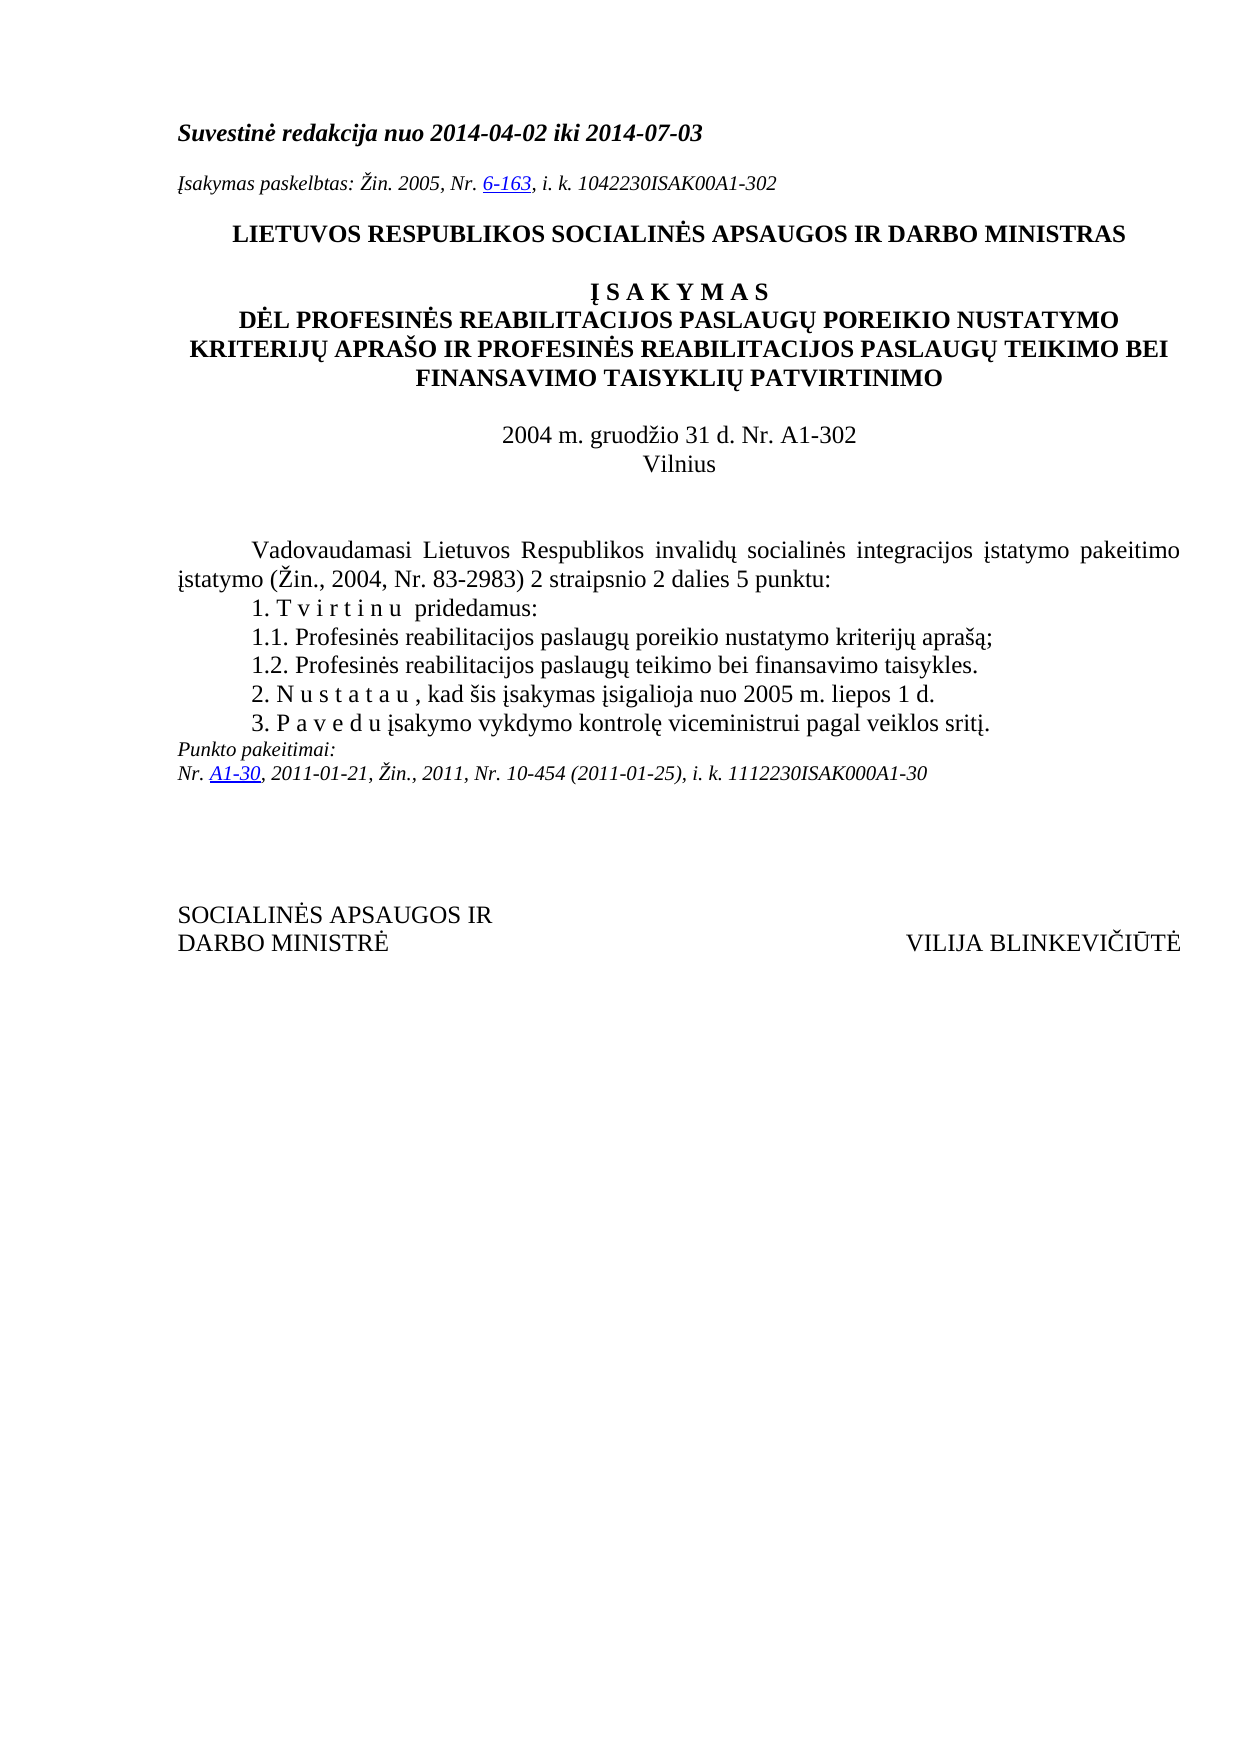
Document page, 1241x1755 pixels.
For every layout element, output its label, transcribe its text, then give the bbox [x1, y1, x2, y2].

text Vilnius [177, 449, 1181, 478]
text Vadovaudamasi Lietuvos Respublikos invalidų socialinės integracijos įstatymo pakeitimo įstatymo (Žin., 2004, Nr. 83-2983) 2 straipsnio 2 dalies 5 punktu: [177, 535, 1181, 593]
text 1.2. Profesinės reabilitacijos paslaugų teikimo bei finansavimo taisykles. [177, 650, 1181, 679]
text Įsakymas paskelbtas: Žin. 2005, Nr. 6-163, i. k. 1042230ISAK00A1-302 [177, 171, 1181, 195]
text Į S A K Y M A S [177, 277, 1181, 305]
text 2004 m. gruodžio 31 d. Nr. A1-302 [177, 420, 1181, 449]
text LIETUVOS RESPUBLIKOS SOCIALINĖS APSAUGOS IR DARBO MINISTRAS [177, 219, 1181, 248]
text Punkto pakeitimai: [177, 737, 1181, 761]
text DĖL PROFESINĖS REABILITACIJOS PASLAUGŲ POREIKIO NUSTATYMO KRITERIJŲ APRAŠO IR PROFESINĖS REABILITACIJOS PASLAUGŲ TEIKIMO BEI FINANSAVIMO TAISYKLIŲ PATVIRTINIMO [177, 305, 1181, 392]
text Nr. A1-30, 2011-01-21, Žin., 2011, Nr. 10-454 (2011-01-25), i. k. 1112230ISAK000A1-30 [177, 761, 1181, 785]
text SOCIALINĖS APSAUGOS IR [177, 900, 1181, 928]
text 1. Tvirtinu pridedamus: [177, 593, 1181, 622]
text Suvestinė redakcija nuo 2014-04-02 iki 2014-07-03 [177, 118, 1181, 147]
text DARBO MINISTRĖ VILIJA BLINKEVIČIŪTĖ [177, 928, 1181, 957]
text 2. Nustatau, kad šis įsakymas įsigalioja nuo 2005 m. liepos 1 d. [177, 679, 1181, 708]
text 3. P a v e d u įsakymo vykdymo kontrolę viceministrui pagal veiklos sritį. [177, 708, 1181, 737]
text 1.1. Profesinės reabilitacijos paslaugų poreikio nustatymo kriterijų aprašą; [177, 622, 1181, 650]
